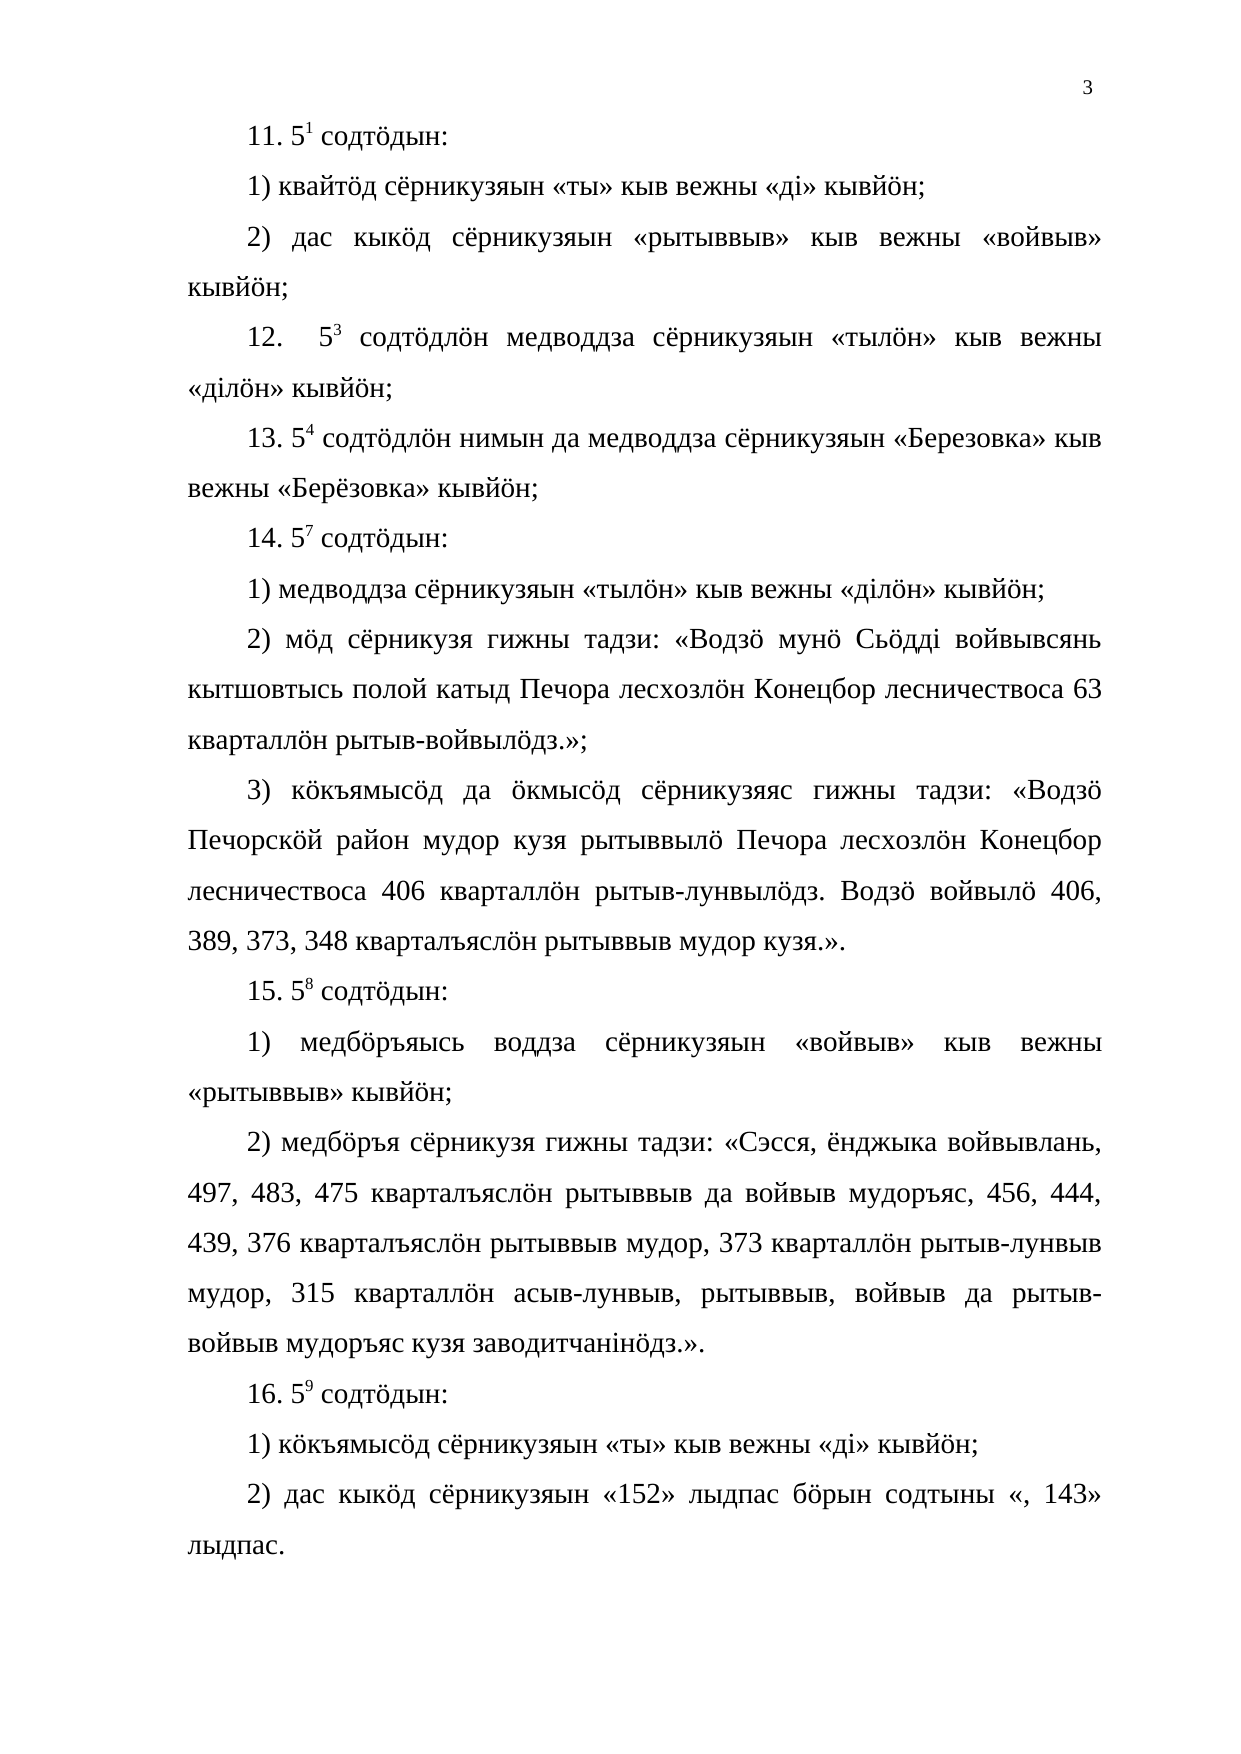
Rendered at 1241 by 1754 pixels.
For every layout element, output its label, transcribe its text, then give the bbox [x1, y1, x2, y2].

text 2) медбöръя сёрникузя гижны тадзи: «Сэсся, ёнджыка войвывлань, 497, 483, 475 кварталъяслöн рытыввыв да войвыв мудоръяс, 456, 444, 439, 376 кварталъяслöн рытыввыв мудор, 373 кварталлöн рытыв-лунвыв мудор, 315 кварталлöн асыв-лунвыв, рытыввыв, войвыв да рытыв-войвыв мудоръяс кузя заводитчанiнöдз.». [187, 1124, 1103, 1359]
text 1) квайтöд сёрникузяын «ты» кыв вежны «дi» кывйöн; [187, 168, 1103, 202]
text 2) дас кыкöд сёрникузяын «152» лыдпас бöрын содтыны «, 143» лыдпас. [187, 1477, 1103, 1560]
text 1) кöкъямысöд сёрникузяын «ты» кыв вежны «дi» кывйöн; [187, 1426, 1103, 1460]
text 12. 53 содтöдлöн медводдза сёрникузяын «тылöн» кыв вежны «дiлöн» кывйöн; [187, 319, 1103, 403]
text 14. 57 содтöдын: [187, 521, 1103, 554]
text 16. 59 содтöдын: [187, 1376, 1103, 1409]
text 1) медбöръяысь воддза сёрникузяын «войвыв» кыв вежны «рытыввыв» кывйöн; [187, 1024, 1103, 1108]
text 11. 51 содтöдын: [187, 118, 1103, 152]
text 2) дас кыкöд сёрникузяын «рытыввыв» кыв вежны «войвыв» кывйöн; [187, 219, 1103, 303]
text 13. 54 содтöдлöн нимын да медводдза сёрникузяын «Березовка» кыв вежны «Берёзовка» кывйöн; [187, 420, 1103, 504]
text 3) кöкъямысöд да öкмысöд сёрникузяяс гижны тадзи: «Водзö Печорскöй район мудор кузя рытыввылö Печора лесхозлöн Конецбор лесничествоса 406 кварталлöн рытыв-лунвылöдз. Водзö войвылö 406, 389, 373, 348 кварталъяслöн рытыввыв мудор кузя.». [187, 772, 1103, 957]
text 15. 58 содтöдын: [187, 973, 1103, 1007]
text 1) медводдза сёрникузяын «тылöн» кыв вежны «дiлöн» кывйöн; [187, 571, 1103, 604]
text 2) мöд сёрникузя гижны тадзи: «Водзö мунö Сьöддi войвывсянь кытшовтысь полой катыд Печора лесхозлöн Конецбор лесничествоса 63 кварталлöн рытыв-войвылöдз.»; [187, 621, 1103, 755]
